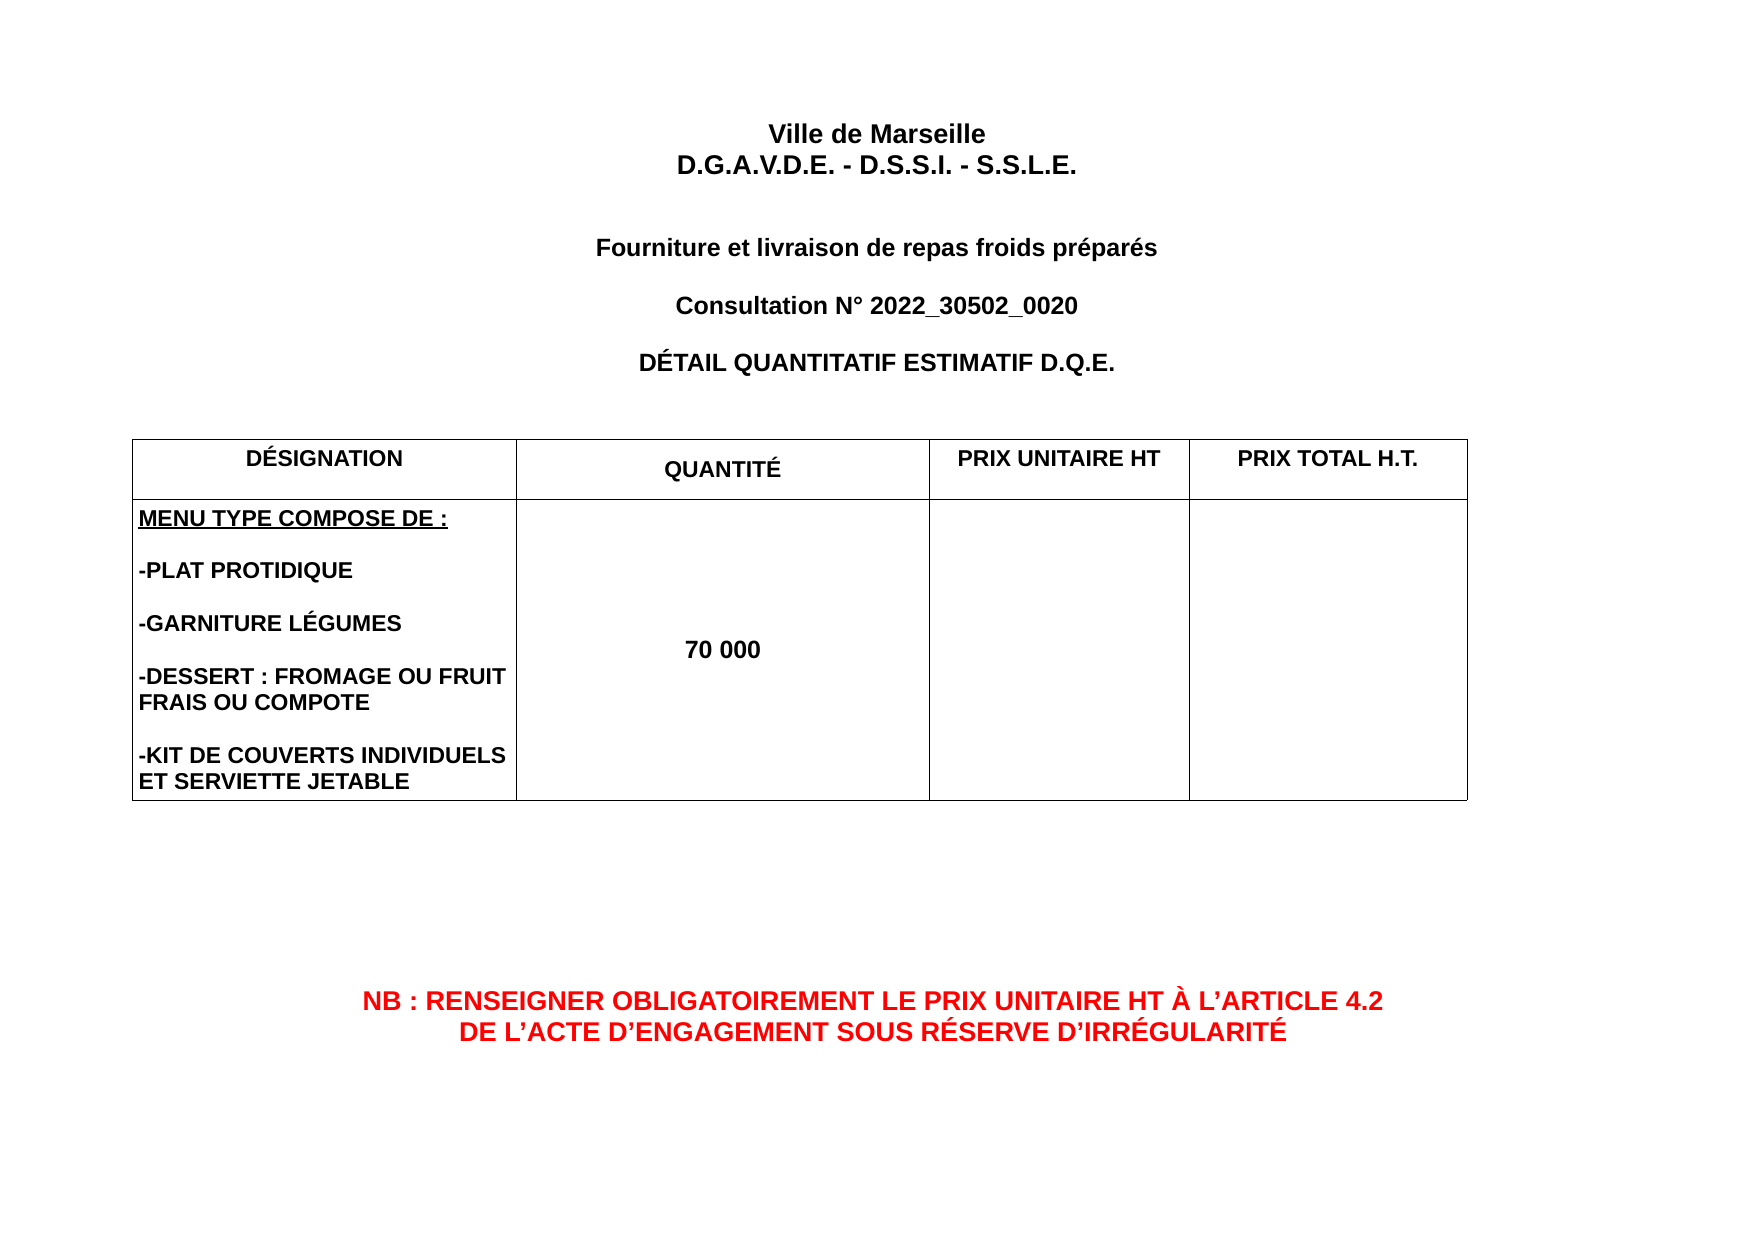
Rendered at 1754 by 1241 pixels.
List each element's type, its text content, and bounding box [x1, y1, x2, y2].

table_cell 70 000 [517, 500, 929, 800]
table_cell MENU TYPE COMPOSE DE : -PLAT PROTIDIQUE -GARNITURE LÉGUMES -DESSERT : FROMAGE OU FRUIT FRAIS OU COMPOTE -KIT DE COUVERTS INDIVIDUELS ET SERVIETTE JETABLE [133, 500, 516, 800]
text D.G.A.V.D.E. - D.S.S.I. - S.S.L.E. [118, 149, 1636, 181]
text Consultation N° 2022_30502_0020 [118, 291, 1636, 319]
text NB : RENSEIGNER OBLIGATOIREMENT LE PRIX UNITAIRE HT À L’ARTICLE 4.2 [118, 985, 1636, 1016]
text DÉTAIL QUANTITATIF ESTIMATIF D.Q.E. [118, 348, 1636, 377]
table_header DÉSIGNATION [133, 440, 516, 499]
table_header PRIX TOTAL H.T. [1190, 440, 1467, 499]
table_header PRIX UNITAIRE HT [930, 440, 1189, 499]
text Ville de Marseille [118, 118, 1636, 149]
text DE L’ACTE D’ENGAGEMENT SOUS RÉSERVE D’IRRÉGULARITÉ [118, 1016, 1636, 1047]
table_header QUANTITÉ [517, 440, 929, 499]
table_cell [930, 500, 1189, 800]
text Fourniture et livraison de repas froids préparés [118, 233, 1636, 262]
table_cell [1190, 500, 1467, 800]
